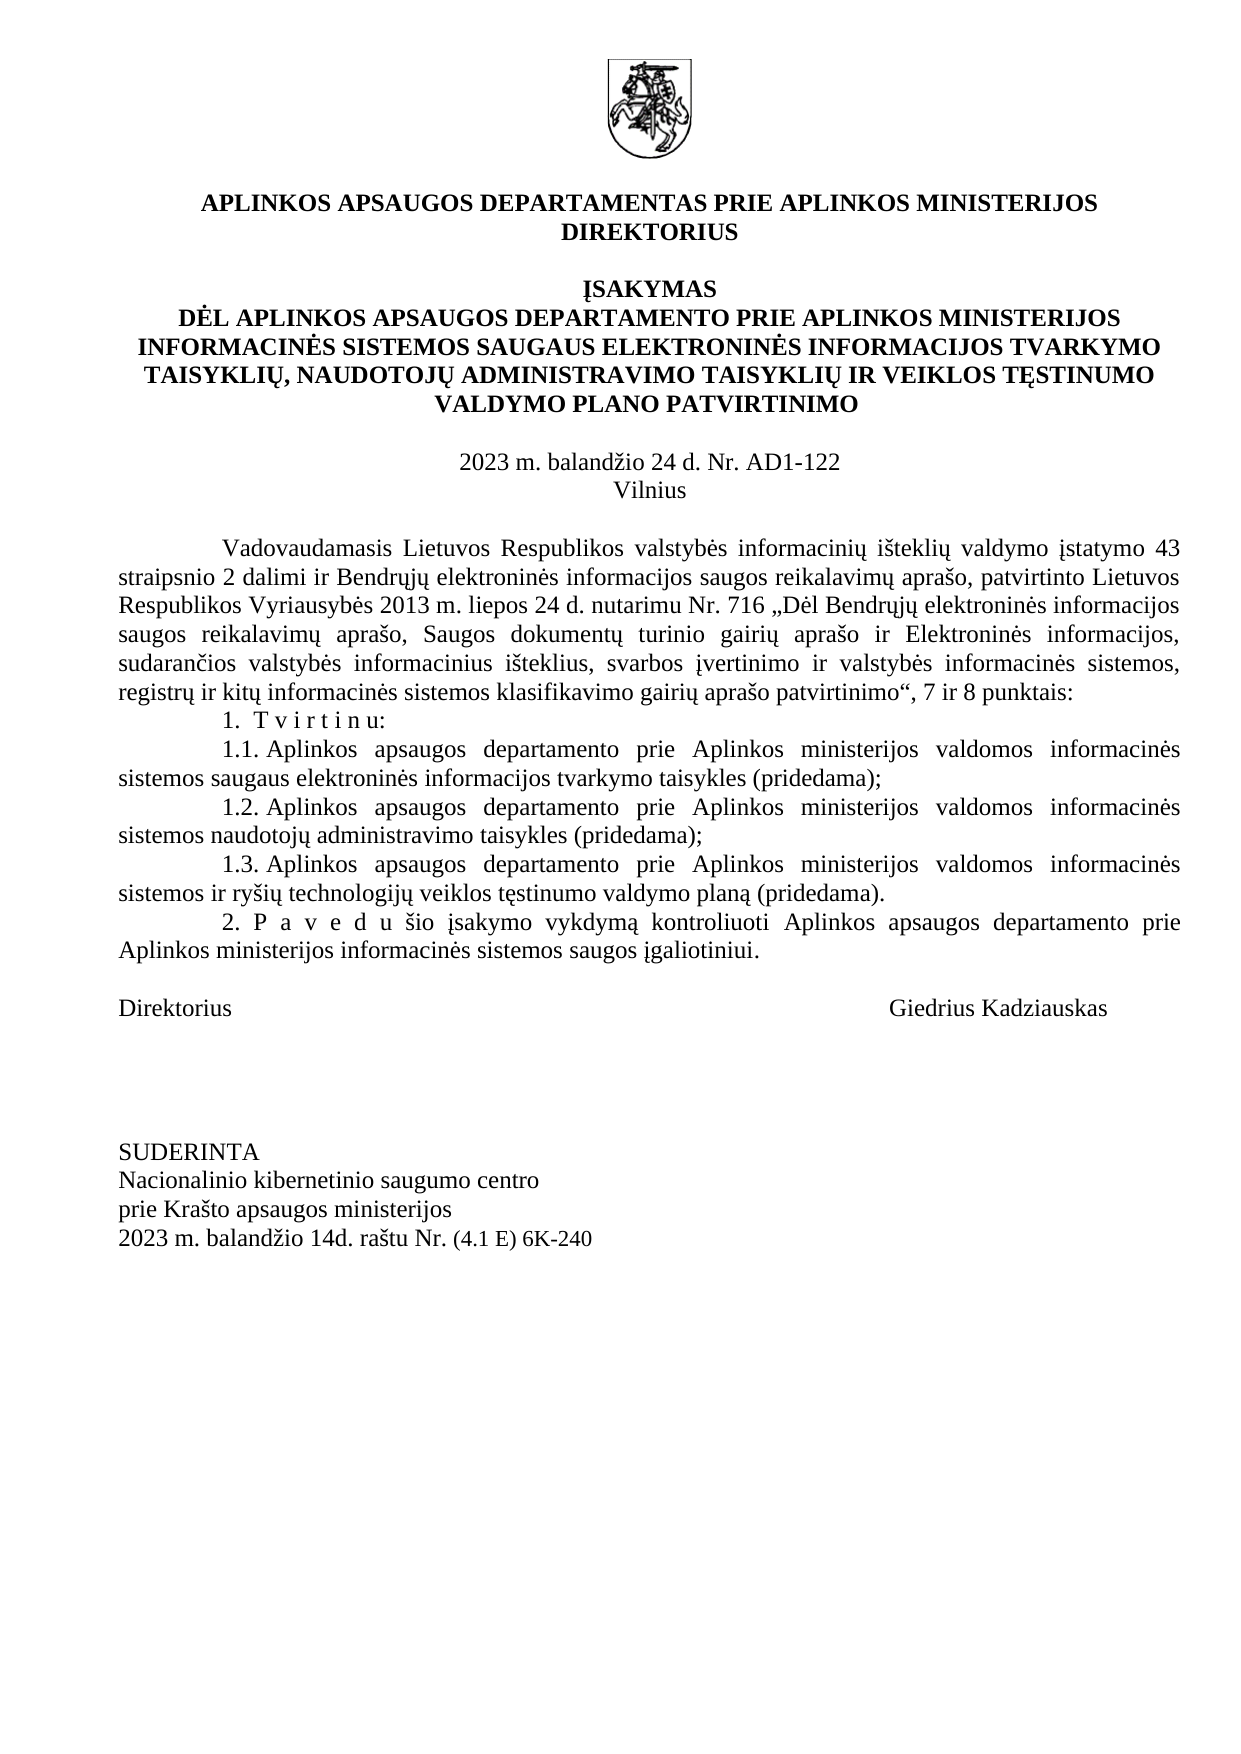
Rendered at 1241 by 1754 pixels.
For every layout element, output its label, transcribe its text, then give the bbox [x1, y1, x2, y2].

text SUDERINTA [118, 1137, 1181, 1165]
text ĮSAKYMAS [118, 274, 1181, 303]
text 1.2. Aplinkos apsaugos departamento prie Aplinkos ministerijos valdomos informacinės sistemos naudotojų administravimo taisykles (pridedama); [118, 792, 1181, 849]
text 1.1. Aplinkos apsaugos departamento prie Aplinkos ministerijos valdomos informacinės sistemos saugaus elektroninės informacijos tvarkymo taisykles (pridedama); [118, 734, 1181, 792]
text 2023 m. balandžio 24 d. Nr. AD1-122 [118, 447, 1181, 475]
text prie Krašto apsaugos ministerijos [118, 1194, 1181, 1223]
text Nacionalinio kibernetinio saugumo centro [118, 1165, 1181, 1194]
text 1. T v i r t i n u: [118, 705, 1181, 734]
text Direktorius Giedrius Kadziauskas [118, 993, 1181, 1022]
text 2023 m. balandžio 14d. raštu Nr. (4.1 E) 6K-240 [118, 1223, 1181, 1252]
text Vilnius [118, 475, 1181, 504]
text DĖL APLINKOS APSAUGOS DEPARTAMENTO PRIE APLINKOS MINISTERIJOS INFORMACINĖS SISTEMOS SAUGAUS ELEKTRONINĖS INFORMACIJOS TVARKYMO TAISYKLIŲ, NAUDOTOJŲ ADMINISTRAVIMO TAISYKLIŲ IR VEIKLOS TĘSTINUMO VALDYMO PLANO PATVIRTINIMO [118, 303, 1181, 418]
text 1.3. Aplinkos apsaugos departamento prie Aplinkos ministerijos valdomos informacinės sistemos ir ryšių technologijų veiklos tęstinumo valdymo planą (pridedama). [118, 849, 1181, 907]
text 2. P a v e d u šio įsakymo vykdymą kontroliuoti Aplinkos apsaugos departamento prie Aplinkos ministerijos informacinės sistemos saugos įgaliotiniui. [118, 907, 1181, 964]
text APLINKOS APSAUGOS DEPARTAMENTAS PRIE APLINKOS MINISTERIJOS [118, 188, 1181, 217]
text Vadovaudamasis Lietuvos Respublikos valstybės informacinių išteklių valdymo įstatymo 43 straipsnio 2 dalimi ir Bendrųjų elektroninės informacijos saugos reikalavimų aprašo, patvirtinto Lietuvos Respublikos Vyriausybės 2013 m. liepos 24 d. nutarimu Nr. 716 „Dėl Bendrųjų elektroninės informacijos saugos reikalavimų aprašo, Saugos dokumentų turinio gairių aprašo ir Elektroninės informacijos, sudarančios valstybės informacinius išteklius, svarbos įvertinimo ir valstybės informacinės sistemos, registrų ir kitų informacinės sistemos klasifikavimo gairių aprašo patvirtinimo“, 7 ir 8 punktais: [118, 533, 1181, 705]
text DIREKTORIUS [118, 217, 1181, 245]
